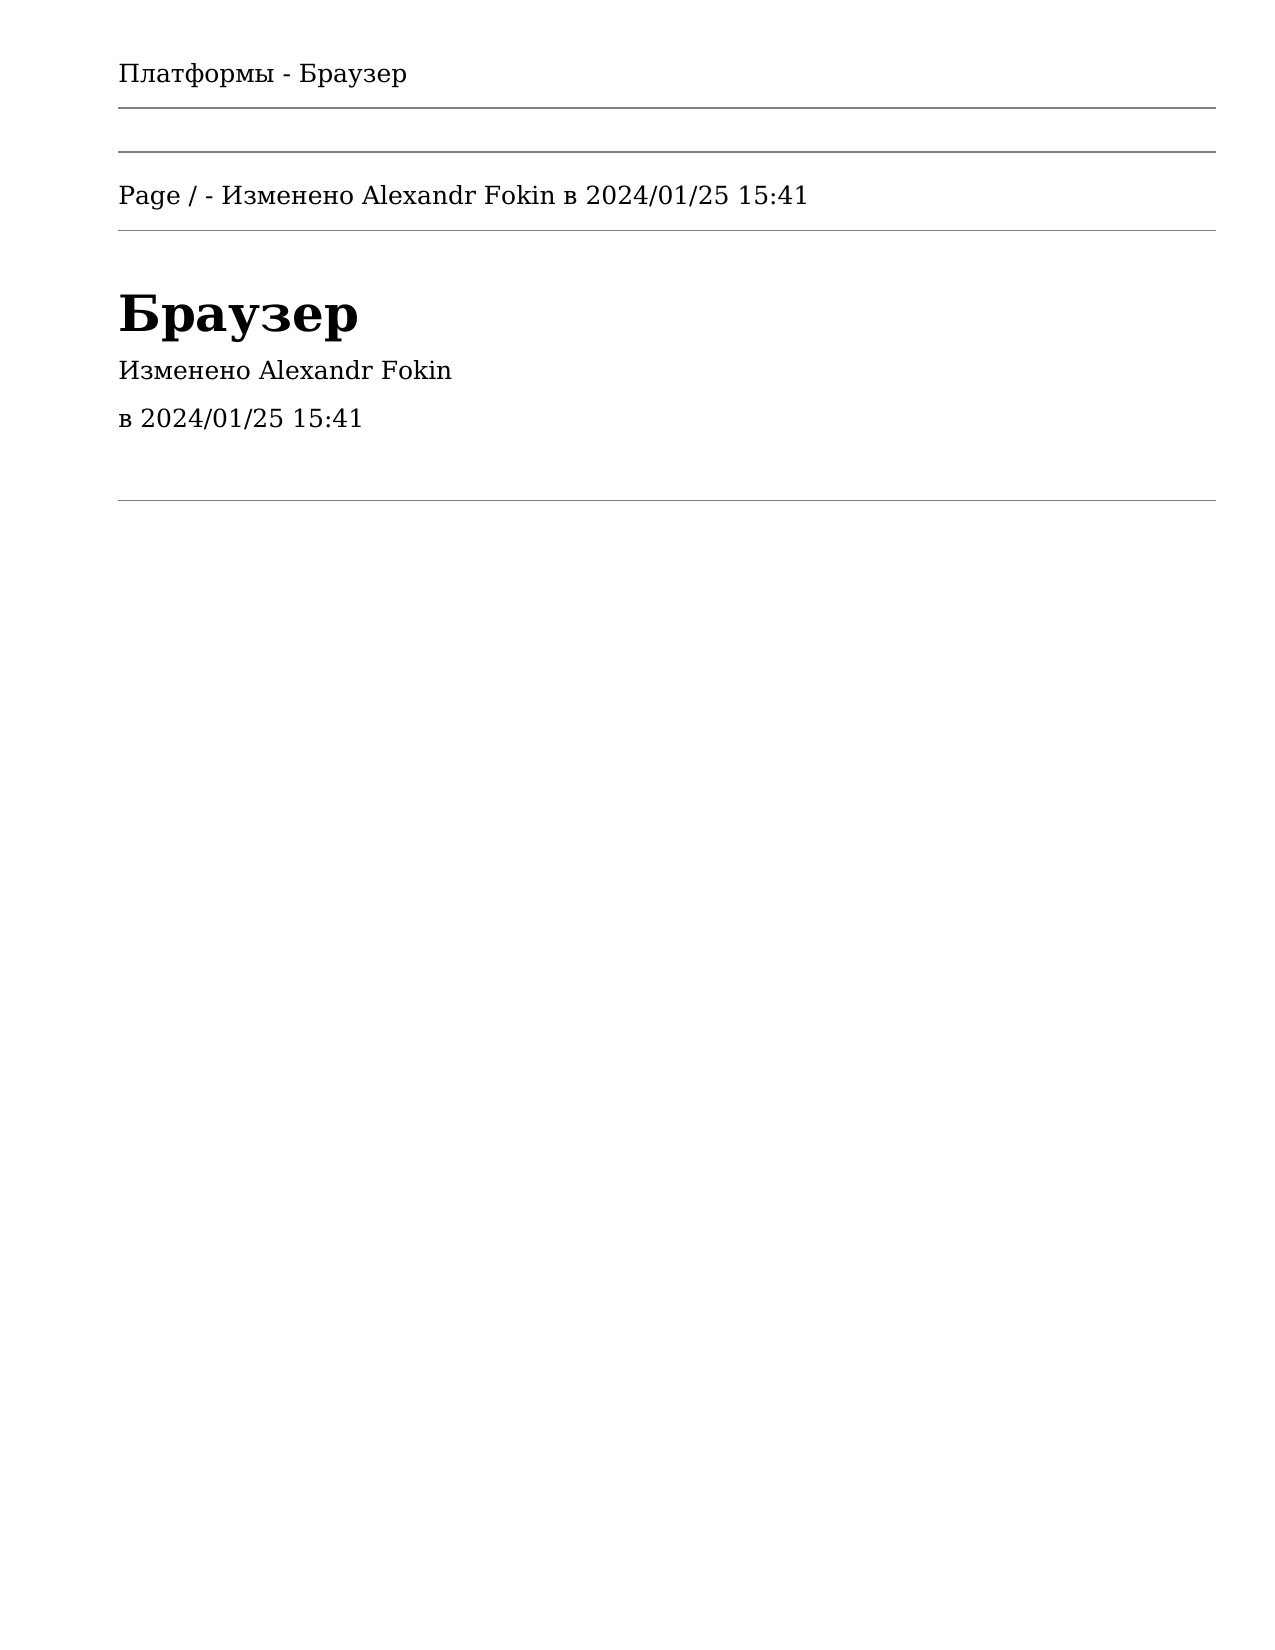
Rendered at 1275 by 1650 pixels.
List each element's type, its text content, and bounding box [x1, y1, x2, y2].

text Изменено Alexandr Fokin [118, 356, 1216, 385]
text в 2024/01/25 15:41 [118, 404, 1216, 433]
text Платформы - Браузер [118, 59, 1216, 88]
text Page / - Изменено Alexandr Fokin в 2024/01/25 15:41 [118, 182, 1216, 211]
subtitle Браузер [118, 284, 1216, 343]
